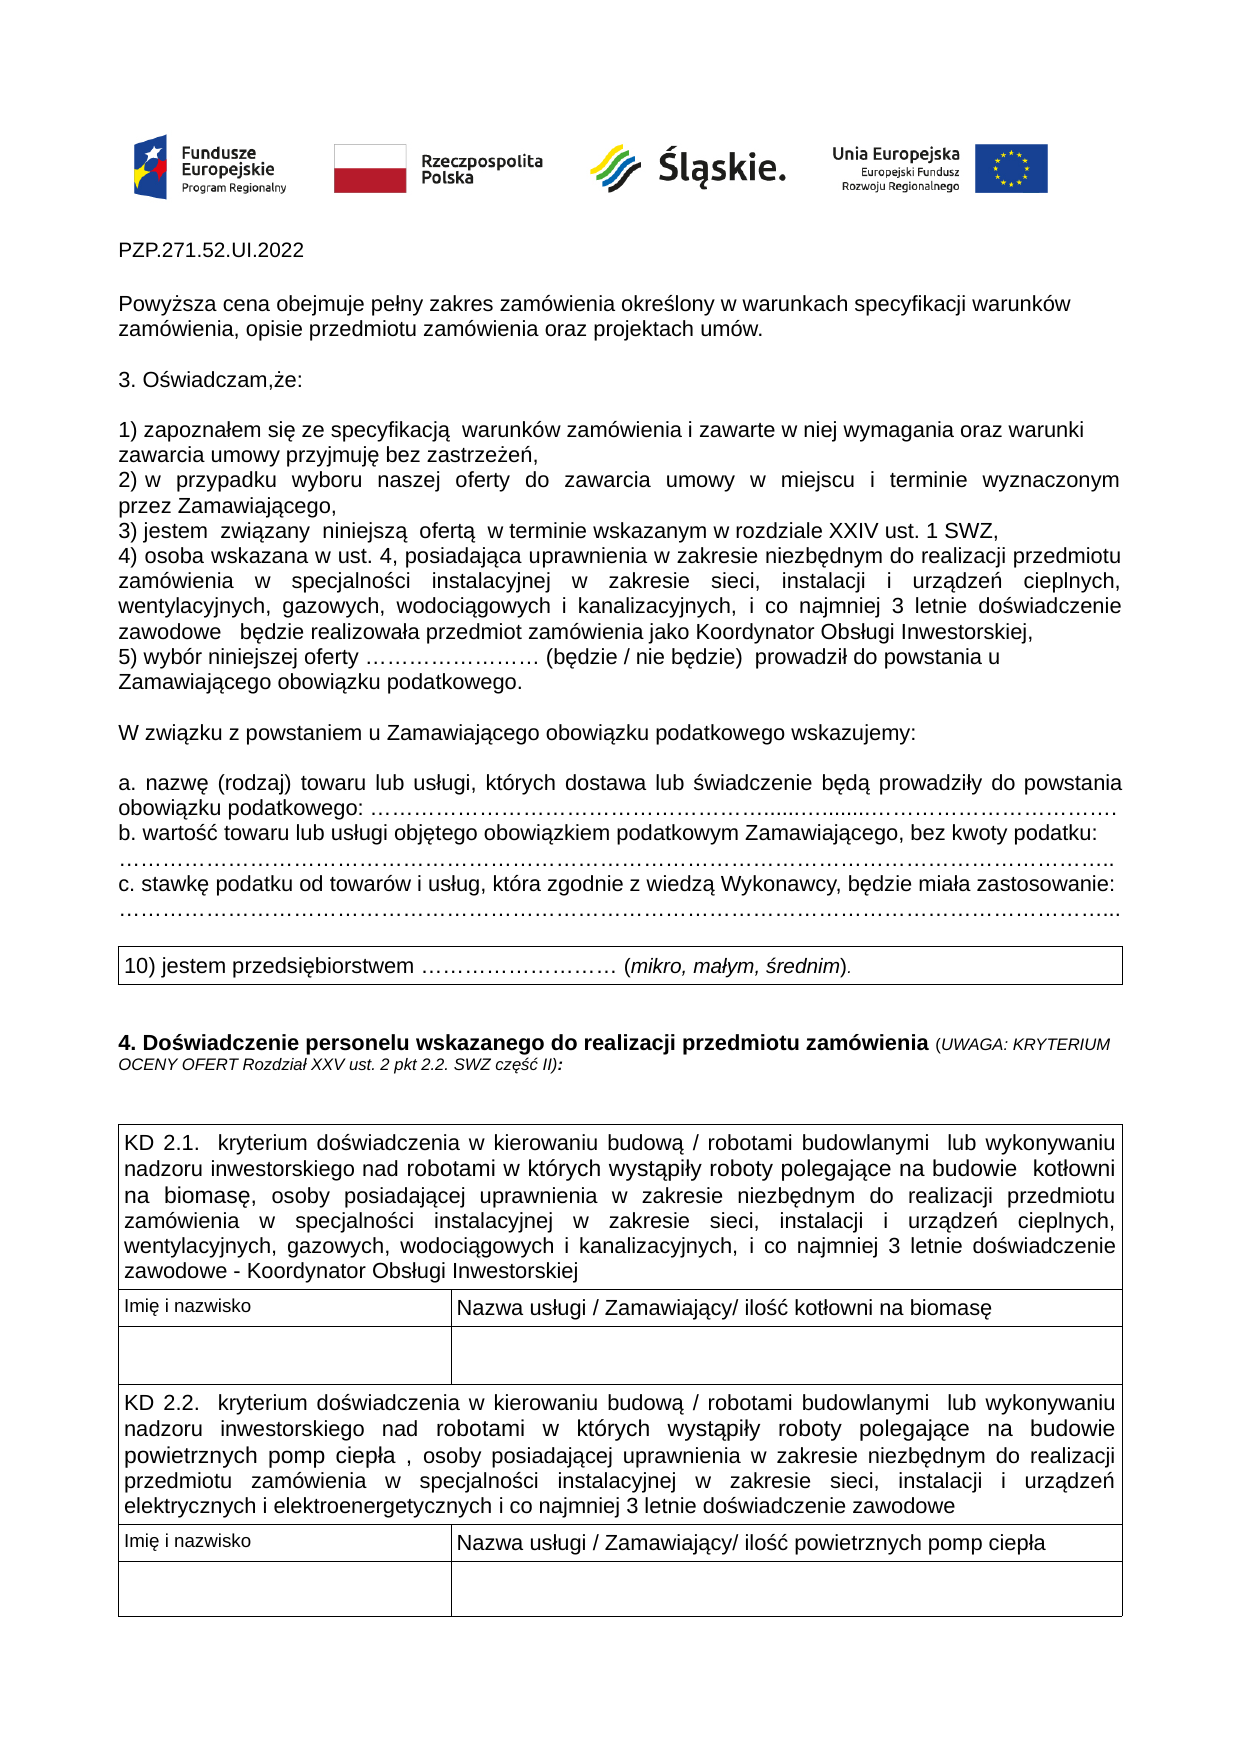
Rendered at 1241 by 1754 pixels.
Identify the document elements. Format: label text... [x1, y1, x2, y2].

text 4) osoba wskazana w ust. 4, posiadająca uprawnienia w zakresie niezbędnym do realizacji przedmiotu zamówienia w specjalności instalacyjnej w zakresie sieci, instalacji i urządzeń cieplnych, wentylacyjnych, gazowych, wodociągowych i kanalizacyjnych, i co najmniej 3 letnie doświadczenie zawodowe będzie realizowała przedmiot zamówienia jako Koordynator Obsługi Inwestorskiej, [118, 543, 1122, 644]
text 4. Doświadczenie personelu wskazanego do realizacji przedmiotu zamówienia (UWAGA: KRYTERIUM OCENY OFERT Rozdział XXV ust. 2 pkt 2.2. SWZ część II): [118, 1029, 1122, 1074]
picture [118, 118, 1063, 214]
table_cell Imię i nazwisko [119, 1525, 451, 1561]
text Powyższa cena obejmuje pełny zakres zamówienia określony w warunkach specyfikacji warunków zamówienia, opisie przedmiotu zamówienia oraz projektach umów. [118, 291, 1122, 341]
text W związku z powstaniem u Zamawiającego obowiązku podatkowego wskazujemy: [118, 719, 1122, 744]
table_header KD 2.1. kryterium doświadczenia w kierowaniu budową / robotami budowlanymi lub wykonywaniu nadzoru inwestorskiego nad robotami w których wystąpiły roboty polegające na budowie kotłowni na biomasę, osoby posiadającej uprawnienia w zakresie niezbędnym do realizacji przedmiotu zamówienia w specjalności instalacyjnej w zakresie sieci, instalacji i urządzeń cieplnych, wentylacyjnych, gazowych, wodociągowych i kanalizacyjnych, i co najmniej 3 letnie doświadczenie zawodowe - Koordynator Obsługi Inwestorskiej [119, 1125, 1122, 1289]
text 2) w przypadku wyboru naszej oferty do zawarcia umowy w miejscu i terminie wyznaczonym przez Zamawiającego, [118, 467, 1122, 518]
table_cell [452, 1562, 1122, 1616]
list b. wartość towaru lub usługi objętego obowiązkiem podatkowym Zamawiającego, bez kwoty podatku: [118, 820, 1122, 845]
list ………………………………………………………………………………………………………………………... [118, 896, 1122, 921]
text 3) jestem związany niniejszą ofertą w terminie wskazanym w rozdziale XXIV ust. 1 SWZ, [118, 518, 1122, 543]
table_cell [119, 1327, 451, 1384]
table_cell [452, 1327, 1122, 1384]
table_cell Imię i nazwisko [119, 1290, 451, 1326]
table_cell Nazwa usługi / Zamawiający/ ilość kotłowni na biomasę [452, 1290, 1122, 1326]
table_cell KD 2.2. kryterium doświadczenia w kierowaniu budową / robotami budowlanymi lub wykonywaniu nadzoru inwestorskiego nad robotami w których wystąpiły roboty polegające na budowie powietrznych pomp ciepła , osoby posiadającej uprawnienia w zakresie niezbędnym do realizacji przedmiotu zamówienia w specjalności instalacyjnej w zakresie sieci, instalacji i urządzeń elektrycznych i elektroenergetycznych i co najmniej 3 letnie doświadczenie zawodowe [119, 1385, 1122, 1524]
table_header 10) jestem przedsiębiorstwem ……………………… (mikro, małym, średnim). [119, 947, 1122, 984]
list a. nazwę (rodzaj) towaru lub usługi, których dostawa lub świadczenie będą prowadziły do powstania obowiązku podatkowego: ………………………………………………......…........……………………………. [118, 770, 1122, 820]
table_cell Nazwa usługi / Zamawiający/ ilość powietrznych pomp ciepła [452, 1525, 1122, 1561]
list ……………………………………………………………………………………………………………………….. [118, 845, 1122, 871]
text 1) zapoznałem się ze specyfikacją warunków zamówienia i zawarte w niej wymagania oraz warunki zawarcia umowy przyjmuję bez zastrzeżeń, [118, 417, 1122, 467]
list c. stawkę podatku od towarów i usług, która zgodnie z wiedzą Wykonawcy, będzie miała zastosowanie: [118, 871, 1122, 896]
text 5) wybór niniejszej oferty …………………… (będzie / nie będzie) prowadził do powstania u Zamawiającego obowiązku podatkowego. [118, 644, 1122, 694]
table_cell [119, 1562, 451, 1616]
text 3. Oświadczam,że: [118, 366, 1122, 392]
